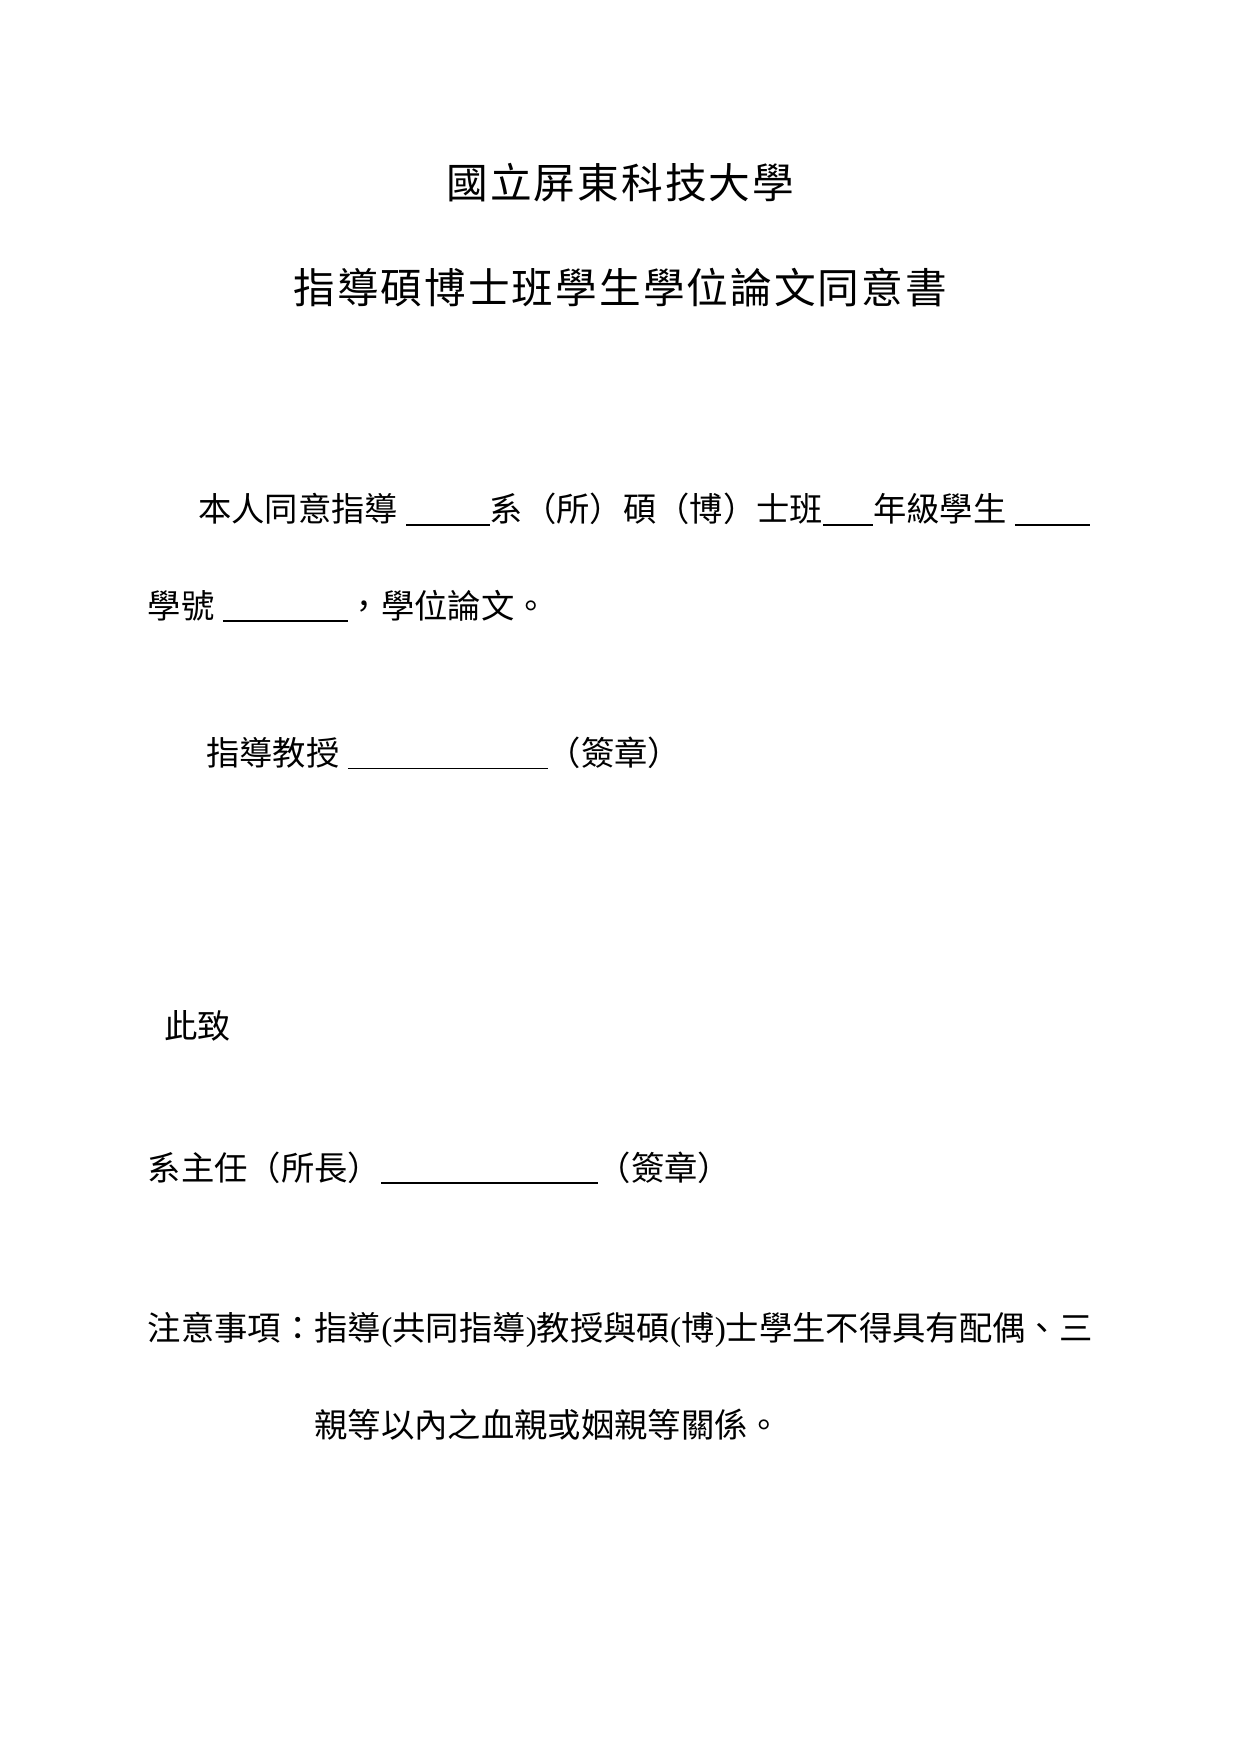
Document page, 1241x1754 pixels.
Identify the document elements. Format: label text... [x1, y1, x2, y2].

text 注意事項：指導(共同指導)教授與碩(博)士學生不得具有配偶、三親等以內之血親或姻親等關係。 [148, 1302, 1092, 1447]
text 此致 [148, 986, 1092, 1061]
text 本人同意指導 系（所）碩（博）士班 年級學生 學號 ，學位論文。 [148, 483, 1092, 628]
text 指導教授 （簽章） [148, 713, 1092, 788]
text 國立屏東科技大學 [148, 143, 1092, 218]
text 系主任（所長） （簽章） [148, 1128, 1092, 1203]
text 指導碩博士班學生學位論文同意書 [148, 248, 1092, 323]
